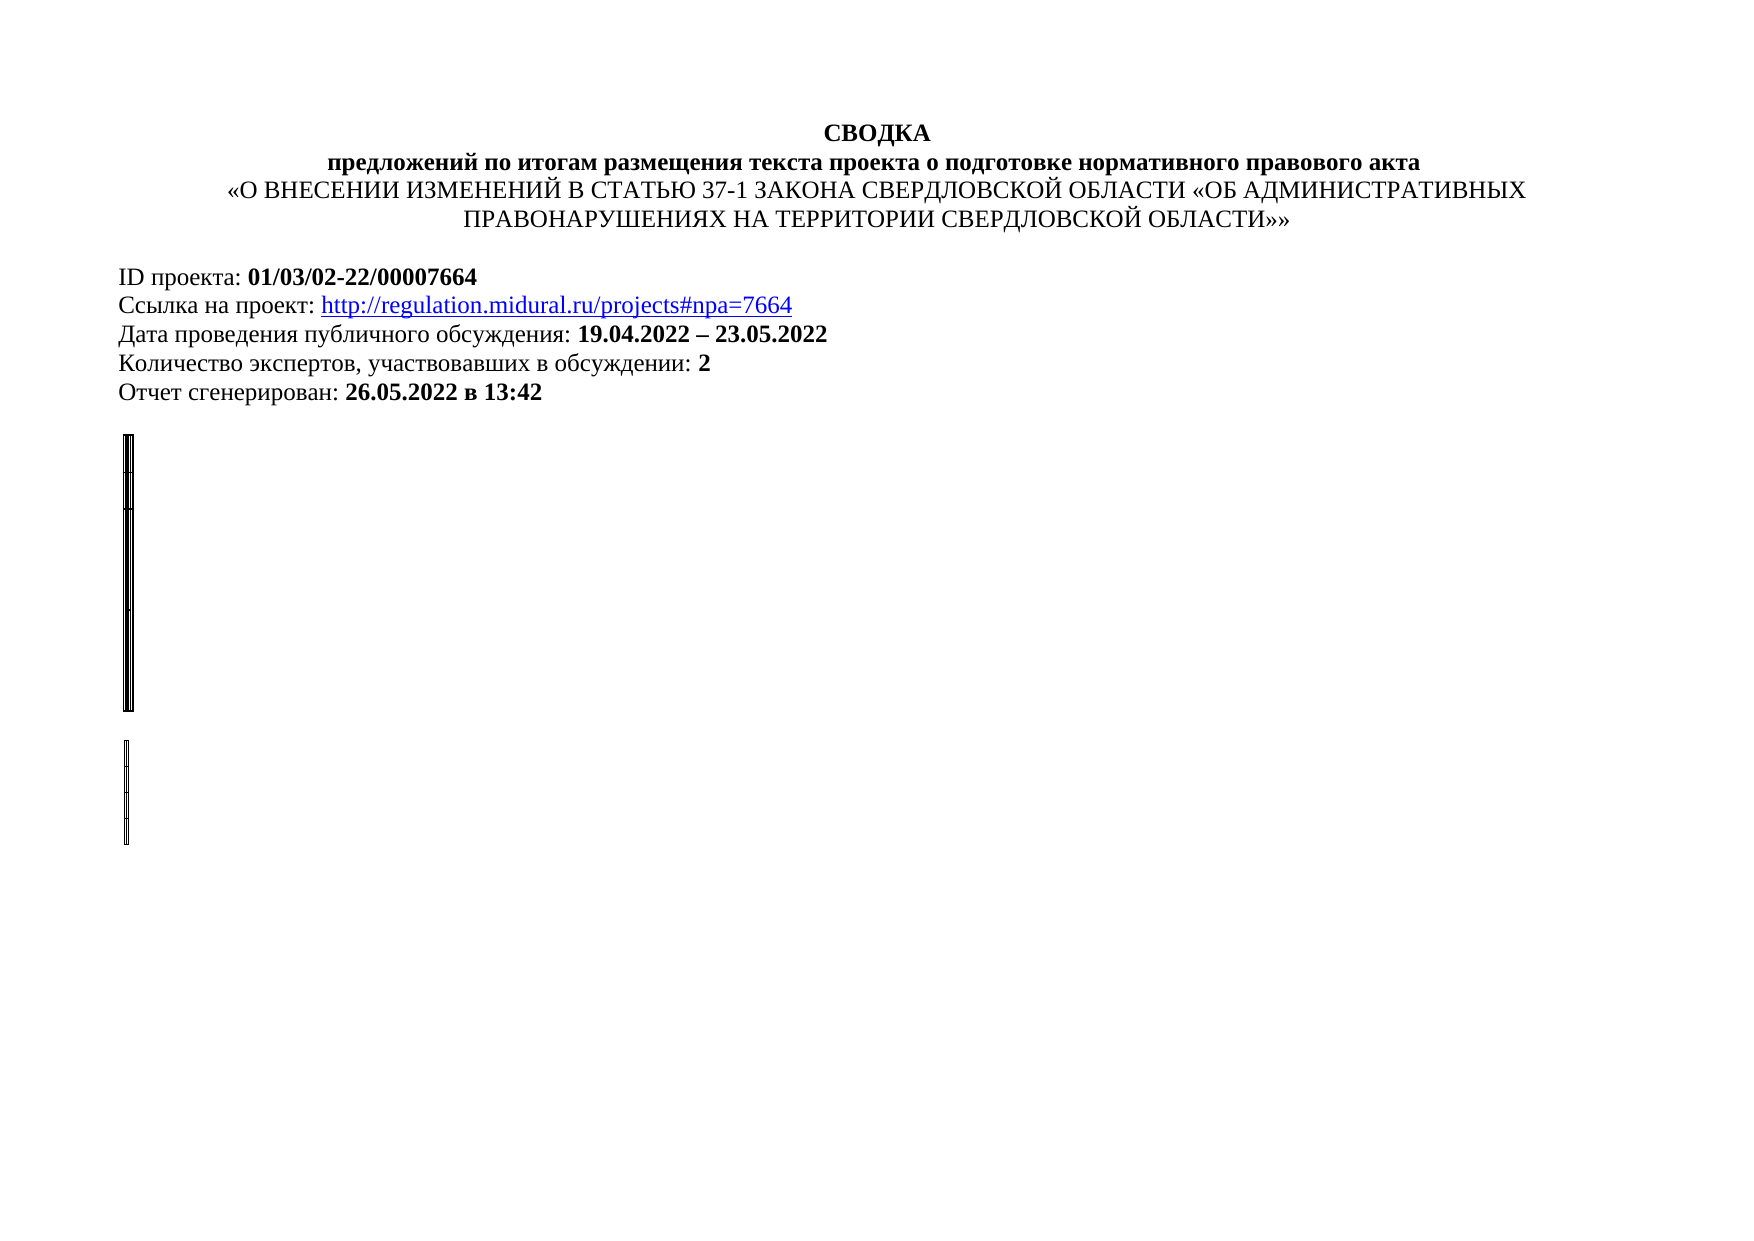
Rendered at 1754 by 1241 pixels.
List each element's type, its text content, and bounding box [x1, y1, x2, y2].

text предложений по итогам размещения текста проекта о подготовке нормативного правового акта [118, 147, 1636, 176]
text Отчет сгенерирован: 26.05.2022 в 13:42 [118, 377, 1636, 406]
text СВОДКА [118, 118, 1636, 147]
text Количество экспертов, участвовавших в обсуждении: 2 [118, 348, 1636, 377]
text Ссылка на проект: http://regulation.midural.ru/projects#npa=7664 [118, 291, 1636, 319]
text ID проекта: 01/03/02-22/00007664 [118, 262, 1636, 291]
text Дата проведения публичного обсуждения: 19.04.2022 – 23.05.2022 [118, 319, 1636, 348]
text «О ВНЕСЕНИИ ИЗМЕНЕНИЙ В СТАТЬЮ 37-1 ЗАКОНА СВЕРДЛОВСКОЙ ОБЛАСТИ «ОБ АДМИНИСТРАТИВНЫХ ПРАВОНАРУШЕНИЯХ НА ТЕРРИТОРИИ СВЕРДЛОВСКОЙ ОБЛАСТИ»» [118, 176, 1636, 233]
